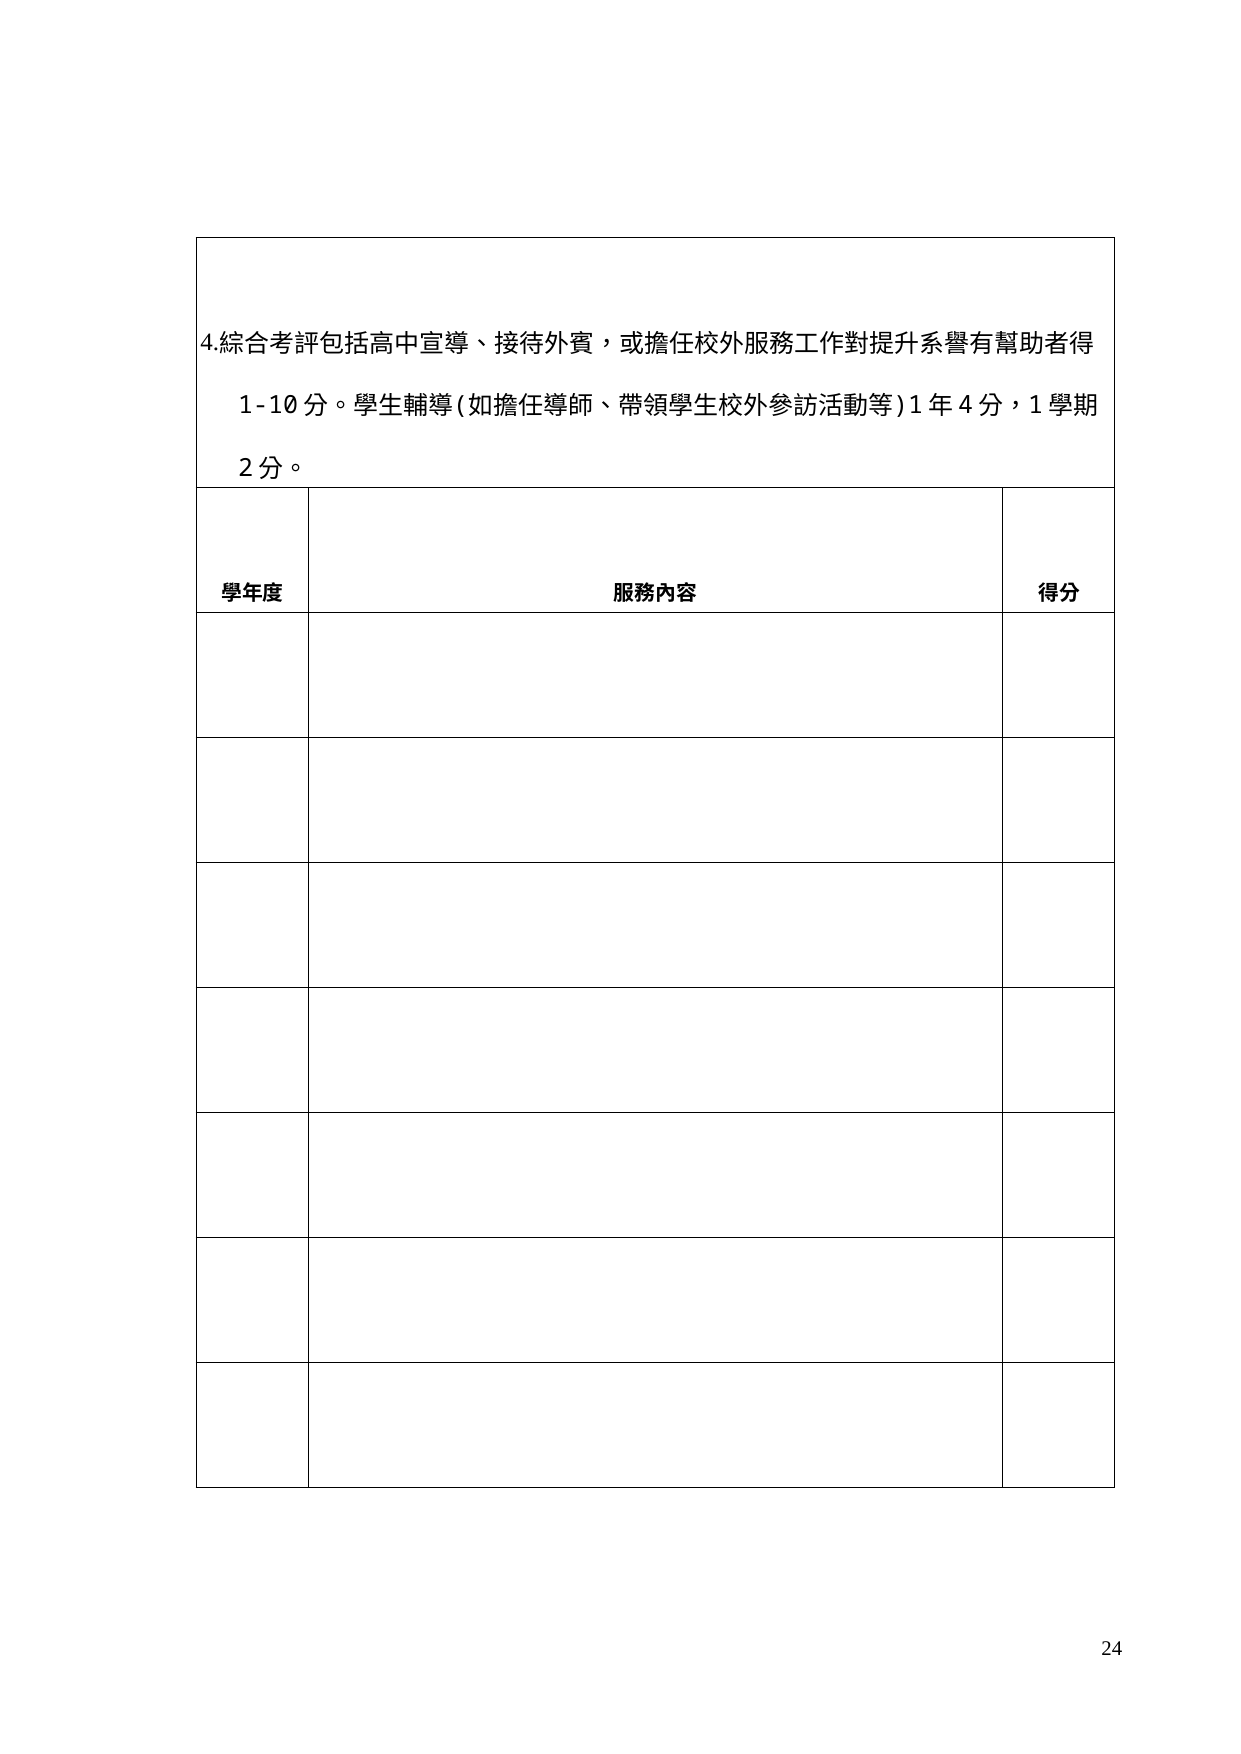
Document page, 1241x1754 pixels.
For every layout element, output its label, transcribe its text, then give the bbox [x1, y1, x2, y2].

table_cell [197, 1238, 308, 1362]
table_cell [309, 613, 1002, 737]
table_cell [1003, 1363, 1114, 1487]
table_cell [1003, 1238, 1114, 1362]
table_cell [309, 1113, 1002, 1237]
table_cell [197, 613, 308, 737]
table_cell [1003, 863, 1114, 987]
table_cell [309, 1238, 1002, 1362]
table_cell 服務內容 [309, 488, 1002, 612]
table_cell [197, 1363, 308, 1487]
table_cell [197, 863, 308, 987]
table_cell [197, 988, 308, 1112]
table_header 4.綜合考評包括高中宣導、接待外賓，或擔任校外服務工作對提升系譽有幫助者得1-10分。學生輔導(如擔任導師、帶領學生校外參訪活動等)1年4分，1學期2分。 [197, 238, 1114, 487]
table_cell [1003, 1113, 1114, 1237]
table_cell [1003, 613, 1114, 737]
table_cell 得分 [1003, 488, 1114, 612]
table_cell [197, 738, 308, 862]
table_cell [197, 1113, 308, 1237]
table_cell [309, 863, 1002, 987]
table_cell [309, 1363, 1002, 1487]
table_cell [1003, 738, 1114, 862]
table_cell 學年度 [197, 488, 308, 612]
table_cell [309, 988, 1002, 1112]
table_cell [1003, 988, 1114, 1112]
table_cell [309, 738, 1002, 862]
